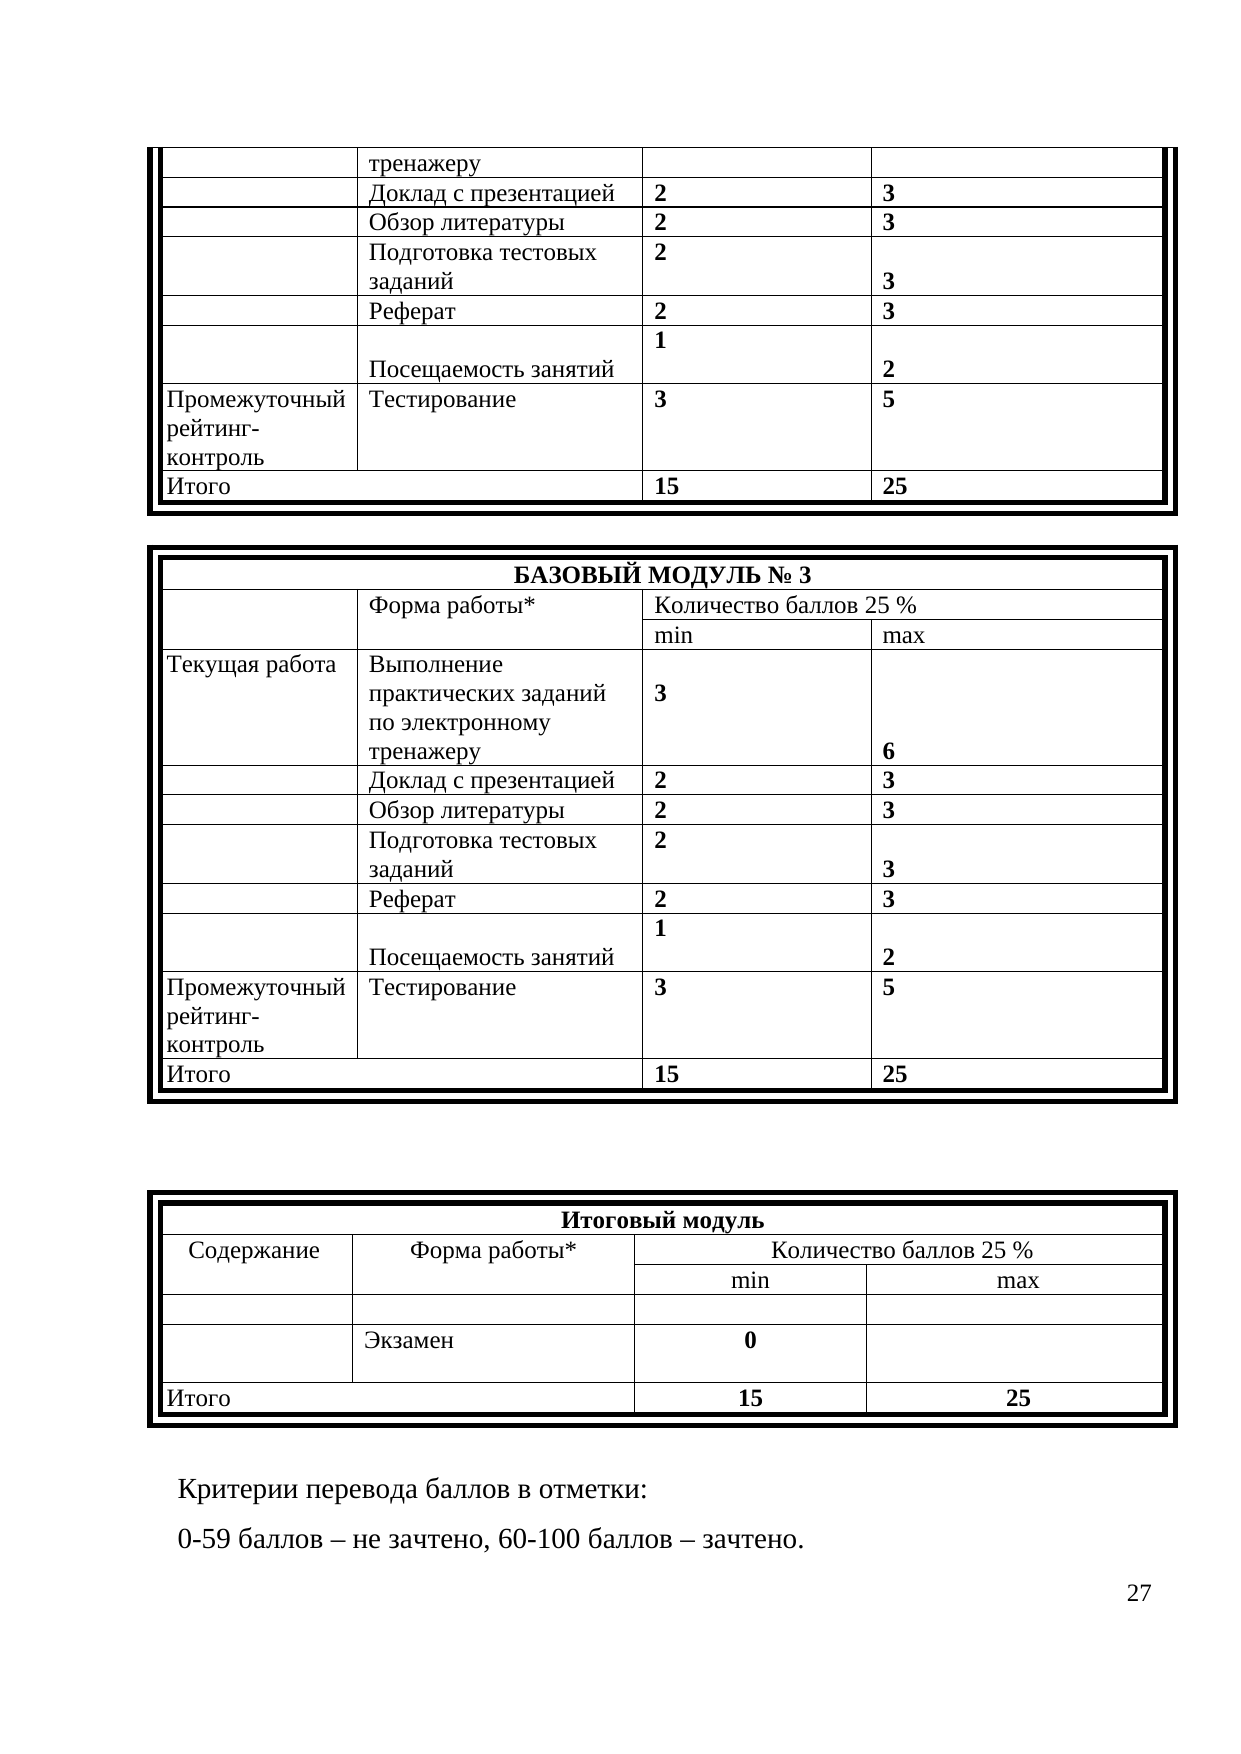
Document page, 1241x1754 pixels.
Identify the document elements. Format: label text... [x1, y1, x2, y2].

table_cell [163, 825, 357, 883]
table_cell Обзор литературы [358, 795, 642, 824]
table_cell 25 [872, 1059, 1162, 1088]
table_cell тренажеру [358, 148, 642, 177]
table_cell [353, 1295, 634, 1324]
table_cell 3 [872, 884, 1162, 912]
table_cell Тестирование [358, 972, 642, 1058]
table_cell max [872, 620, 1162, 648]
table_cell [163, 795, 357, 824]
table_cell Итого [163, 471, 642, 500]
table_cell min [635, 1265, 866, 1294]
table_cell 2 [643, 825, 871, 883]
table_header Итоговый модуль [155, 1195, 1170, 1234]
text Критерии перевода баллов в отметки: [177, 1471, 1152, 1504]
table_cell [163, 1295, 352, 1324]
table_cell Форма работы* [358, 590, 642, 648]
table_cell 3 [872, 296, 1162, 324]
table_cell 3 [643, 384, 871, 470]
table_cell [867, 1325, 1162, 1382]
table_cell 2 [643, 178, 871, 206]
table_cell Доклад с презентацией [358, 766, 642, 794]
table_cell [163, 237, 357, 295]
table_cell [635, 1295, 866, 1324]
table_cell [163, 1325, 352, 1382]
table_cell 1 [643, 914, 871, 971]
table_cell max [867, 1265, 1162, 1294]
table_cell 6 [872, 650, 1162, 764]
table_cell 2 [872, 326, 1162, 383]
table_cell 3 [872, 178, 1162, 206]
table_cell 3 [872, 795, 1162, 824]
table_cell 5 [872, 972, 1162, 1058]
table_header БАЗОВЫЙ МОДУЛЬ № 3 [155, 550, 1170, 589]
text 0-59 баллов – не зачтено, 60-100 баллов – зачтено. [177, 1521, 1152, 1555]
table_cell 5 [872, 384, 1162, 470]
table_cell Подготовка тестовых заданий [358, 237, 642, 295]
table_cell Текущая работа [163, 650, 357, 764]
table_cell [163, 296, 357, 324]
table_cell 25 [872, 471, 1162, 500]
table_cell [872, 148, 1162, 177]
table_cell Выполнение практических заданий по электронному тренажеру [358, 650, 642, 764]
table_cell 25 [867, 1383, 1162, 1412]
table_cell 3 [872, 825, 1162, 883]
table_cell Содержание [163, 1235, 352, 1294]
table_cell Форма работы* [353, 1235, 634, 1294]
table_cell 2 [872, 914, 1162, 971]
table_cell 2 [643, 237, 871, 295]
table_cell Количество баллов 25 % [635, 1235, 1162, 1264]
table_cell 2 [643, 766, 871, 794]
table_cell Промежуточный рейтинг-контроль [163, 972, 357, 1058]
table_cell Подготовка тестовых заданий [358, 825, 642, 883]
table_cell 2 [643, 208, 871, 236]
table_cell Обзор литературы [358, 208, 642, 236]
table_cell [163, 884, 357, 912]
table_cell [163, 766, 357, 794]
table_cell Количество баллов 25 % [643, 590, 1162, 619]
table_cell 3 [643, 650, 871, 764]
table_cell [643, 148, 871, 177]
table_cell Реферат [358, 884, 642, 912]
table_cell Итого [163, 1059, 642, 1088]
table_cell [163, 590, 357, 648]
table_cell Итого [163, 1383, 634, 1412]
table_cell 15 [643, 471, 871, 500]
table_cell 3 [872, 237, 1162, 295]
table_cell Посещаемость занятий [358, 914, 642, 971]
table_cell Тестирование [358, 384, 642, 470]
table_cell 3 [872, 766, 1162, 794]
table_cell 1 [643, 326, 871, 383]
table_cell 2 [643, 884, 871, 912]
table_cell 0 [635, 1325, 866, 1382]
table_cell 2 [643, 795, 871, 824]
table_cell 15 [635, 1383, 866, 1412]
table_cell Посещаемость занятий [358, 326, 642, 383]
table_cell 3 [872, 208, 1162, 236]
table_cell 2 [643, 296, 871, 324]
table_cell Доклад с презентацией [358, 178, 642, 206]
table_cell Промежуточный рейтинг-контроль [163, 384, 357, 470]
table_cell [867, 1295, 1162, 1324]
table_cell [163, 914, 357, 971]
table_cell [163, 208, 357, 236]
table_cell min [643, 620, 871, 648]
table_cell 15 [643, 1059, 871, 1088]
table_cell Экзамен [353, 1325, 634, 1382]
table_cell [163, 326, 357, 383]
table_cell Реферат [358, 296, 642, 324]
table_cell 3 [643, 972, 871, 1058]
table_cell [163, 178, 357, 206]
table_cell [163, 148, 357, 177]
